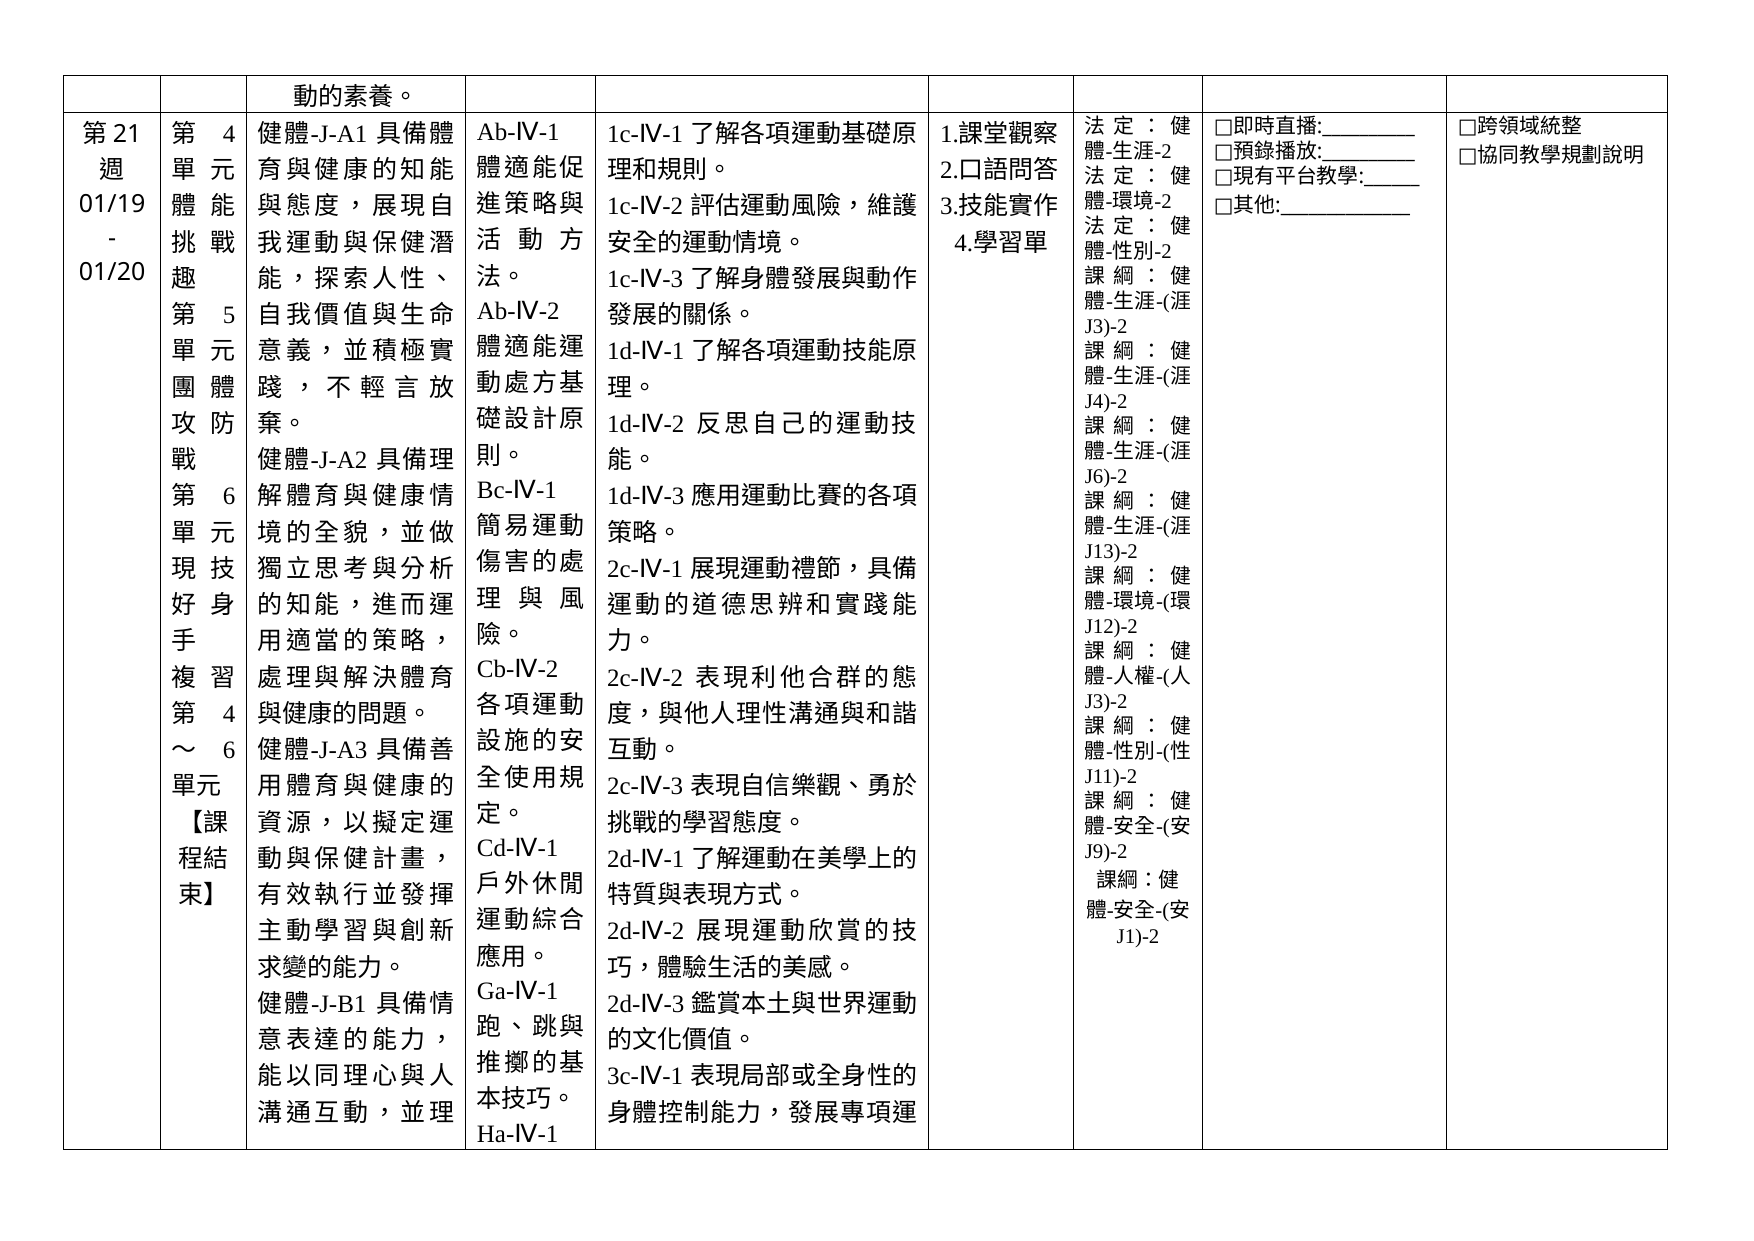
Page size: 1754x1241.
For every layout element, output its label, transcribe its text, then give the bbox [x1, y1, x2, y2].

table_cell 1c-Ⅳ-1 了解各項運動基礎原理和規則。 1c-Ⅳ-2 評估運動風險，維護安全的運動情境。 1c-Ⅳ-3 了解身體發展與動作發展的關係。 1d-Ⅳ-1 了解各項運動技能原理。 1d-Ⅳ-2 反思自己的運動技能。 1d-Ⅳ-3 應用運動比賽的各項策略。 2c-Ⅳ-1 展現運動禮節，具備運動的道德思辨和實踐能力。 2c-Ⅳ-2 表現利他合群的態度，與他人理性溝通與和諧互動。 2c-Ⅳ-3 表現自信樂觀、勇於挑戰的學習態度。 2d-Ⅳ-1 了解運動在美學上的特質與表現方式。 2d-Ⅳ-2 展現運動欣賞的技巧，體驗生活的美感。 2d-Ⅳ-3 鑑賞本土與世界運動的文化價值。 3c-Ⅳ-1 表現局部或全身性的身體控制能力，發展專項運 [596, 113, 928, 1149]
table_cell 動的素養。 [247, 76, 465, 112]
table_cell [1447, 76, 1667, 112]
table_cell 1.課堂觀察 2.口語問答 3.技能實作 4.學習單 [929, 113, 1073, 1149]
table_cell 法定：健體-生涯-2 法定：健體-環境-2 法定：健體-性別-2 課綱：健體-生涯-(涯J3)-2 課綱：健體-生涯-(涯J4)-2 課綱：健體-生涯-(涯J6)-2 課綱：健體-生涯-(涯J13)-2 課綱：健體-環境-(環J12)-2 課綱：健體-人權-(人J3)-2 課綱：健體-性別-(性J11)-2 課綱：健體-安全-(安J9)-2 課綱：健體-安全-(安J1)-2 [1074, 113, 1202, 1149]
table_cell □跨領域統整 □協同教學規劃說明 [1447, 113, 1667, 1149]
table_cell Ab-Ⅳ-1 體適能促進策略與活動方法。 Ab-Ⅳ-2 體適能運動處方基礎設計原則。 Bc-Ⅳ-1 簡易運動傷害的處理與風險。 Cb-Ⅳ-2 各項運動設施的安全使用規定。 Cd-Ⅳ-1 戶外休閒運動綜合應用。 Ga-Ⅳ-1 跑、跳與推擲的基本技巧。 Ha-Ⅳ-1 [466, 113, 595, 1149]
table_cell [1074, 76, 1202, 112]
table_cell [1203, 76, 1446, 112]
table_cell 健體-J-A1 具備體育與健康的知能與態度，展現自我運動與保健潛能，探索人性、自我價值與生命意義，並積極實踐，不輕言放棄。 健體-J-A2 具備理解體育與健康情境的全貌，並做獨立思考與分析的知能，進而運用適當的策略，處理與解決體育與健康的問題。 健體-J-A3 具備善用體育與健康的資源，以擬定運動與保健計畫，有效執行並發揮主動學習與創新求變的能力。 健體-J-B1 具備情意表達的能力，能以同理心與人溝通互動，並理 [247, 113, 465, 1149]
table_cell 第4單元體能挑戰趣 第5單元團體攻防戰 第6單元現技好身手 複習第4～6單元 【課程結束】 [161, 113, 246, 1149]
table_cell □即時直播:__________ □預錄播放:__________ □現有平台教學:______ □其他:______________ [1203, 113, 1446, 1149]
table_cell 第21週 01/19-01/20 [64, 113, 160, 1149]
table_cell [596, 76, 928, 112]
table_cell [466, 76, 595, 112]
table_cell [929, 76, 1073, 112]
table_cell [161, 76, 246, 112]
table_cell [64, 76, 160, 112]
